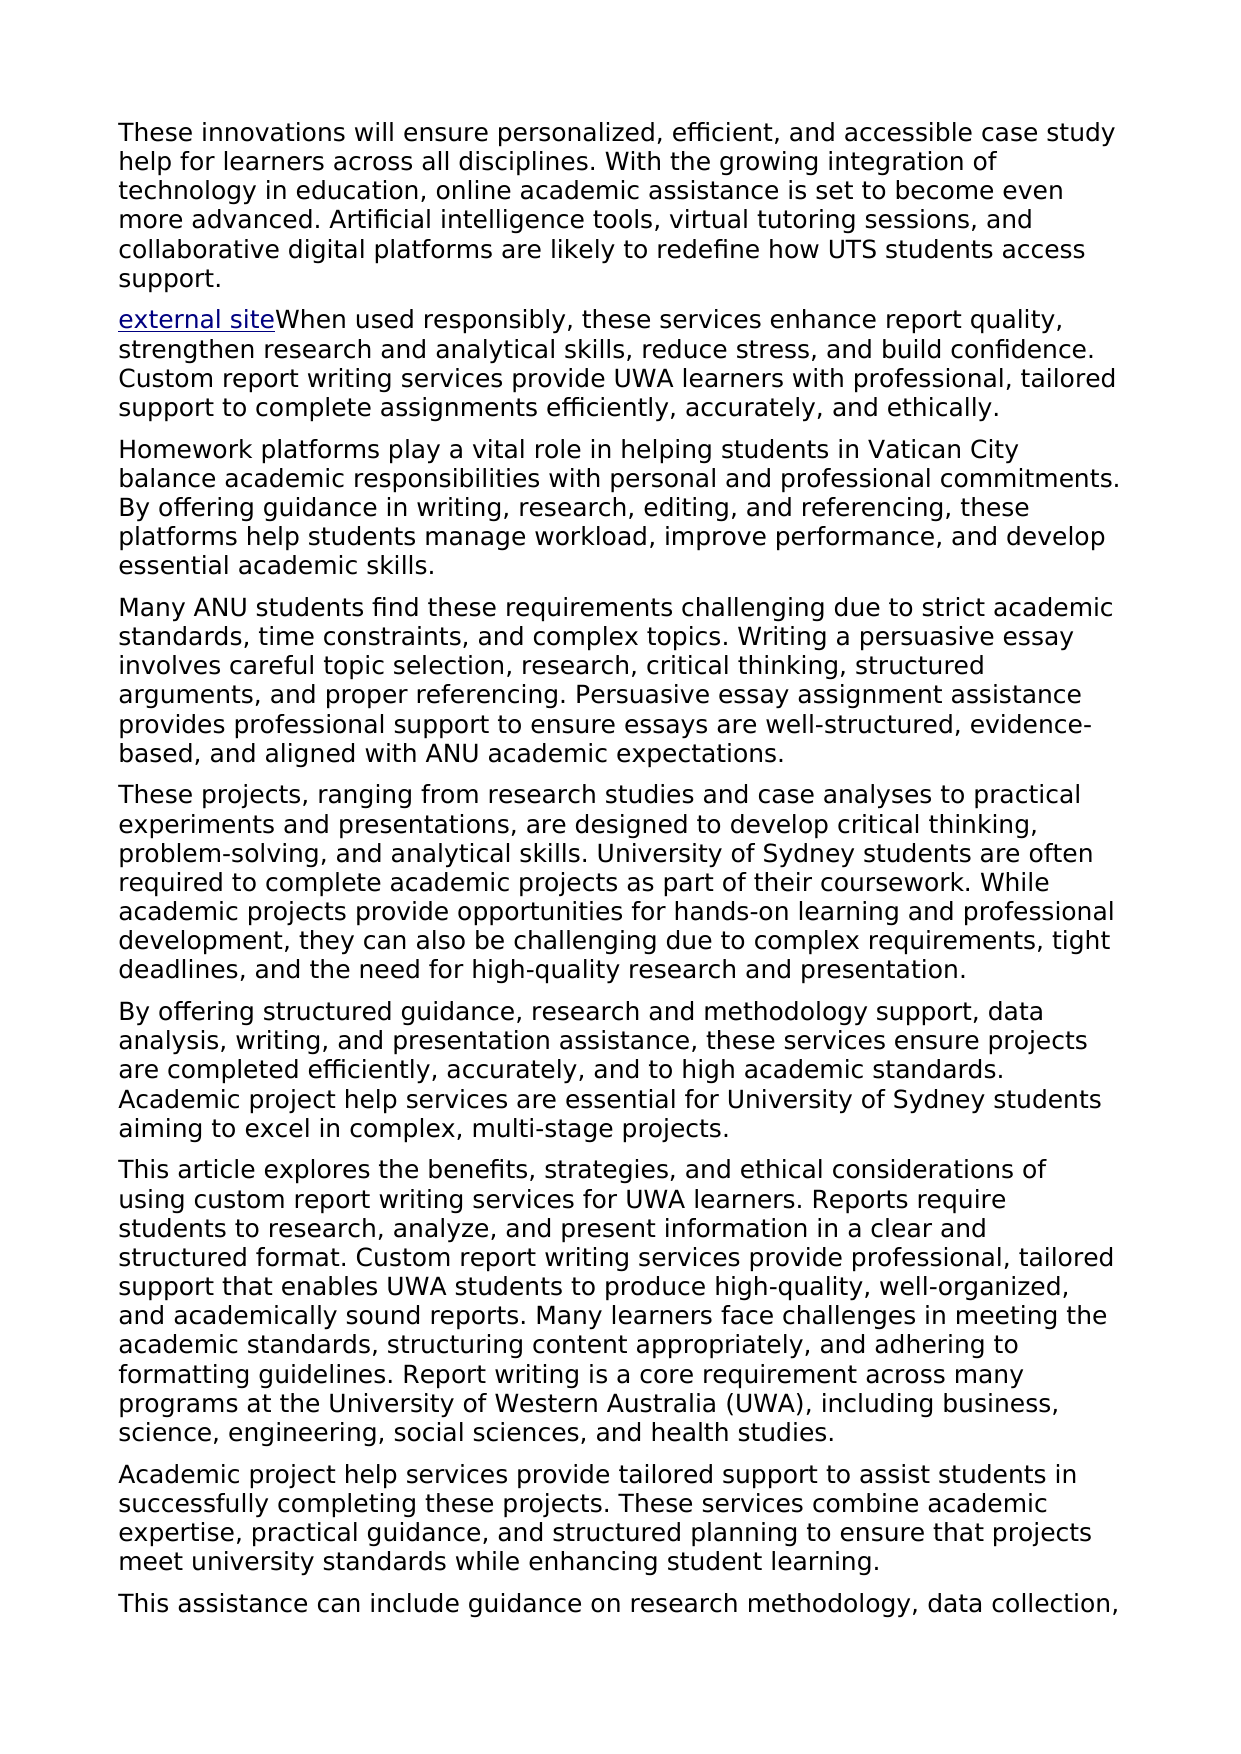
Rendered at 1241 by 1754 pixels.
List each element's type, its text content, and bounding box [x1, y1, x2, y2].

text This article explores the benefits, strategies, and ethical considerations of using custom report writing services for UWA learners. Reports require students to research, analyze, and present information in a clear and structured format. Custom report writing services provide professional, tailored support that enables UWA students to produce high-quality, well-organized, and academically sound reports. Many learners face challenges in meeting the academic standards, structuring content appropriately, and adhering to formatting guidelines. Report writing is a core requirement across many programs at the University of Western Australia (UWA), including business, science, engineering, social sciences, and health studies. [118, 1156, 1122, 1447]
text This assistance can include guidance on research methodology, data collection, [118, 1589, 1122, 1618]
text Academic project help services provide tailored support to assist students in successfully completing these projects. These services combine academic expertise, practical guidance, and structured planning to ensure that projects meet university standards while enhancing student learning. [118, 1460, 1122, 1576]
text Homework platforms play a vital role in helping students in Vatican City balance academic responsibilities with personal and professional commitments. By offering guidance in writing, research, editing, and referencing, these platforms help students manage workload, improve performance, and develop essential academic skills. [118, 435, 1122, 581]
text external siteWhen used responsibly, these services enhance report quality, strengthen research and analytical skills, reduce stress, and build confidence. Custom report writing services provide UWA learners with professional, tailored support to complete assignments efficiently, accurately, and ethically. [118, 306, 1122, 422]
text By offering structured guidance, research and methodology support, data analysis, writing, and presentation assistance, these services ensure projects are completed efficiently, accurately, and to high academic standards. Academic project help services are essential for University of Sydney students aiming to excel in complex, multi-stage projects. [118, 997, 1122, 1143]
text These innovations will ensure personalized, efficient, and accessible case study help for learners across all disciplines. With the growing integration of technology in education, online academic assistance is set to become even more advanced. Artificial intelligence tools, virtual tutoring sessions, and collaborative digital platforms are likely to redefine how UTS students access support. [118, 118, 1122, 293]
text Many ANU students find these requirements challenging due to strict academic standards, time constraints, and complex topics. Writing a persuasive essay involves careful topic selection, research, critical thinking, structured arguments, and proper referencing. Persuasive essay assignment assistance provides professional support to ensure essays are well-structured, evidence-based, and aligned with ANU academic expectations. [118, 593, 1122, 768]
text These projects, ranging from research studies and case analyses to practical experiments and presentations, are designed to develop critical thinking, problem-solving, and analytical skills. University of Sydney students are often required to complete academic projects as part of their coursework. While academic projects provide opportunities for hands-on learning and professional development, they can also be challenging due to complex requirements, tight deadlines, and the need for high-quality research and presentation. [118, 781, 1122, 985]
